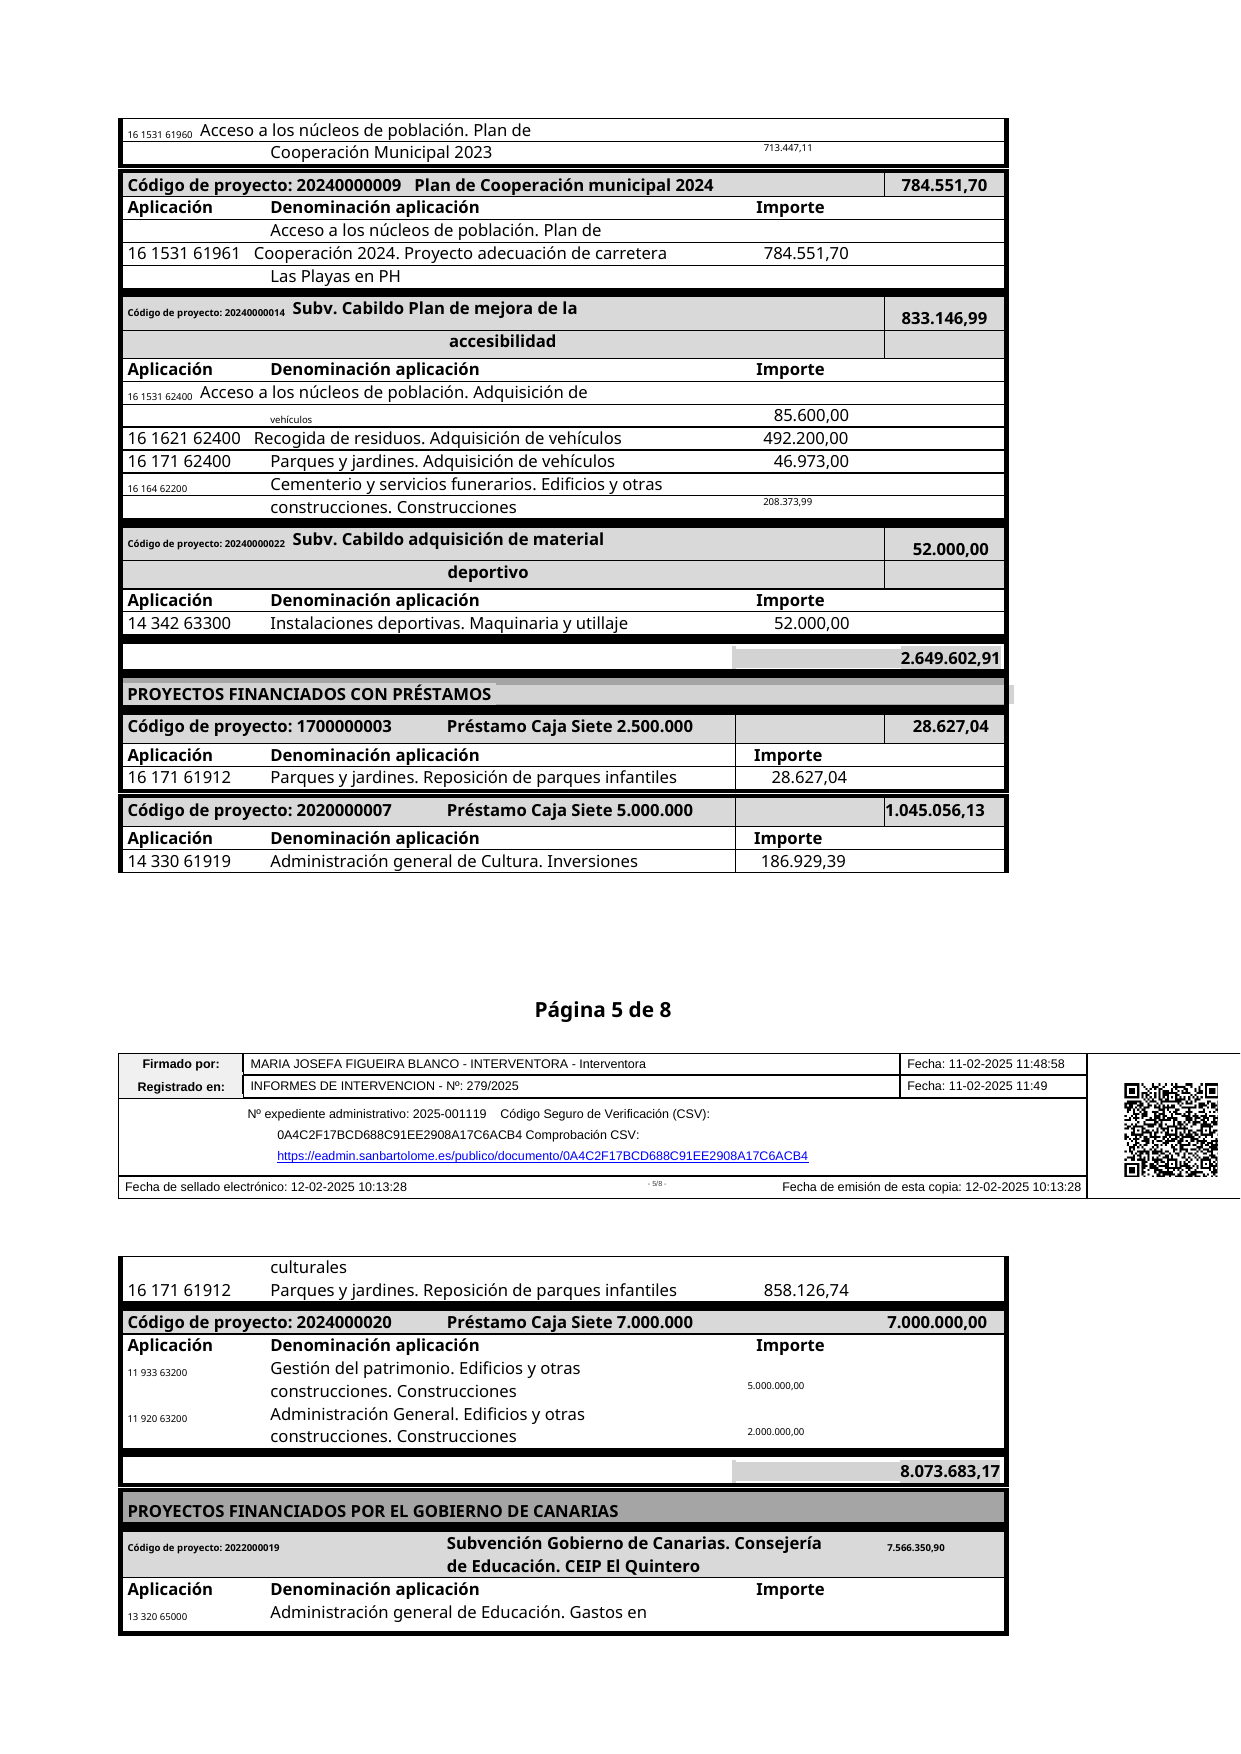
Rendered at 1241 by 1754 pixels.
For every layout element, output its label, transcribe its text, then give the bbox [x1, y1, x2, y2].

table_cell 2.649.602,91 [123, 644, 1004, 669]
table_cell Fecha: 11-02-2025 11:49 [901, 1076, 1086, 1097]
table_cell Nº expediente administrativo: 2025-001119 Código Seguro de Verificación (CSV): 0A4C2F17BCD688C91EE2908A17C6ACB4 Comprobación CSV: https://eadmin.sanbartolome.es/publico/documento/0A4C2F17BCD688C91EE2908A17C6ACB4 [119, 1099, 1086, 1175]
table_cell PROYECTOS FINANCIADOS POR EL GOBIERNO DE CANARIAS [123, 1492, 1004, 1522]
table_cell 16 1531 62400 Acceso a los núcleos de población. Adquisición de [123, 382, 1004, 404]
table_cell 833.146,99 [885, 297, 1004, 330]
table_cell 28.627,04 [885, 715, 1004, 743]
table_cell Código de proyecto: 20240000009 Plan de Cooperación municipal 2024 [123, 173, 884, 196]
table_cell vehículos 85.600,00 [123, 405, 1004, 426]
table_cell PROYECTOS FINANCIADOS CON PRÉSTAMOS [123, 678, 1004, 705]
table_cell [736, 798, 884, 826]
table_cell 28.627,04 [736, 767, 1004, 789]
table_cell 14 342 63300 Instalaciones deportivas. Maquinaria y utillaje 52.000,00 [123, 612, 1004, 634]
table_cell [885, 561, 1004, 588]
table_cell 16 1621 62400 Recogida de residuos. Adquisición de vehículos 492.200,00 [123, 428, 1004, 449]
table_header culturales 16 171 61912 Parques y jardines. Reposición de parques infantiles 858.126,74 [123, 1257, 1004, 1301]
table_cell 16 171 61912 Parques y jardines. Reposición de parques infantiles [123, 767, 735, 789]
table_cell Código de proyecto: 1700000003 Préstamo Caja Siete 2.500.000 [123, 715, 735, 743]
table_header MARIA JOSEFA FIGUEIRA BLANCO - INTERVENTORA - Interventora [244, 1054, 899, 1074]
table_cell Importe [736, 744, 1004, 766]
table_cell Código de proyecto: 2024000020 Préstamo Caja Siete 7.000.000 7.000.000,00 [123, 1311, 1004, 1333]
table_cell 16 171 62400 Parques y jardines. Adquisición de vehículos 46.973,00 [123, 451, 1004, 472]
table_cell Fecha de sellado electrónico: 12-02-2025 10:13:28 - 5/8 - Fecha de emisión de esta copia: 12-02-2025 10:13:28 [119, 1177, 1086, 1198]
table_cell INFORMES DE INTERVENCION - Nº: 279/2025 [244, 1076, 899, 1097]
table_cell Cooperación Municipal 2023 713.447,11 [123, 142, 1004, 164]
table_cell Aplicación Denominación aplicación Importe [123, 197, 1004, 219]
table_cell Código de proyecto: 2022000019 Subvención Gobierno de Canarias. Consejería 7.566.350,90 de Educación. CEIP El Quintero [123, 1532, 1004, 1577]
table_cell 16 164 62200 Cementerio y servicios funerarios. Edificios y otras [123, 474, 1004, 495]
table_cell Acceso a los núcleos de población. Plan de [123, 220, 1004, 242]
table_header Fecha: 11-02-2025 11:48:58 [901, 1054, 1086, 1074]
table_cell Las Playas en PH [123, 266, 1004, 288]
table_cell 186.929,39 [736, 850, 1004, 872]
table_cell 16 1531 61960 Acceso a los núcleos de población. Plan de [123, 119, 1004, 141]
table_cell Aplicación Denominación aplicación [123, 827, 735, 849]
table_cell [885, 331, 1004, 358]
table_cell [736, 715, 884, 743]
table_cell 8.073.683,17 [123, 1457, 1004, 1483]
table_cell accesibilidad [123, 331, 884, 358]
table_header Firmado por: [119, 1054, 242, 1072]
table_cell Aplicación Denominación aplicación Importe [123, 590, 1004, 611]
table_cell Aplicación Denominación aplicación [123, 744, 735, 766]
table_header [1088, 1054, 1240, 1198]
table_cell Aplicación Denominación aplicación Importe 11 933 63200 Gestión del patrimonio. Edificios y otras construcciones. Construcciones 5.000.000,00 11 920 63200 Administración General. Edificios y otras construcciones. Construcciones 2.000.000,00 [123, 1335, 1004, 1448]
table_cell Importe [736, 827, 1004, 849]
table_cell 14 330 61919 Administración general de Cultura. Inversiones [123, 850, 735, 872]
table_cell 52.000,00 [885, 528, 1004, 560]
table_cell Registrado en: [119, 1078, 242, 1094]
table_cell Código de proyecto: 20240000014 Subv. Cabildo Plan de mejora de la [123, 297, 884, 330]
table_cell 784.551,70 [885, 173, 1004, 196]
table_cell 1.045.056,13 [885, 798, 1004, 826]
text Página 5 de 8 [377, 995, 829, 1024]
table_cell Aplicación Denominación aplicación Importe 13 320 65000 Administración general de Educación. Gastos en [123, 1578, 1004, 1631]
table_cell Código de proyecto: 2020000007 Préstamo Caja Siete 5.000.000 [123, 798, 735, 826]
table_cell Código de proyecto: 20240000022 Subv. Cabildo adquisición de material [123, 528, 884, 560]
table_cell deportivo [123, 561, 884, 588]
table_cell construcciones. Construcciones 208.373,99 [123, 496, 1004, 518]
table_cell Aplicación Denominación aplicación Importe [123, 359, 1004, 381]
table_cell 16 1531 61961 Cooperación 2024. Proyecto adecuación de carretera 784.551,70 [123, 243, 1004, 265]
